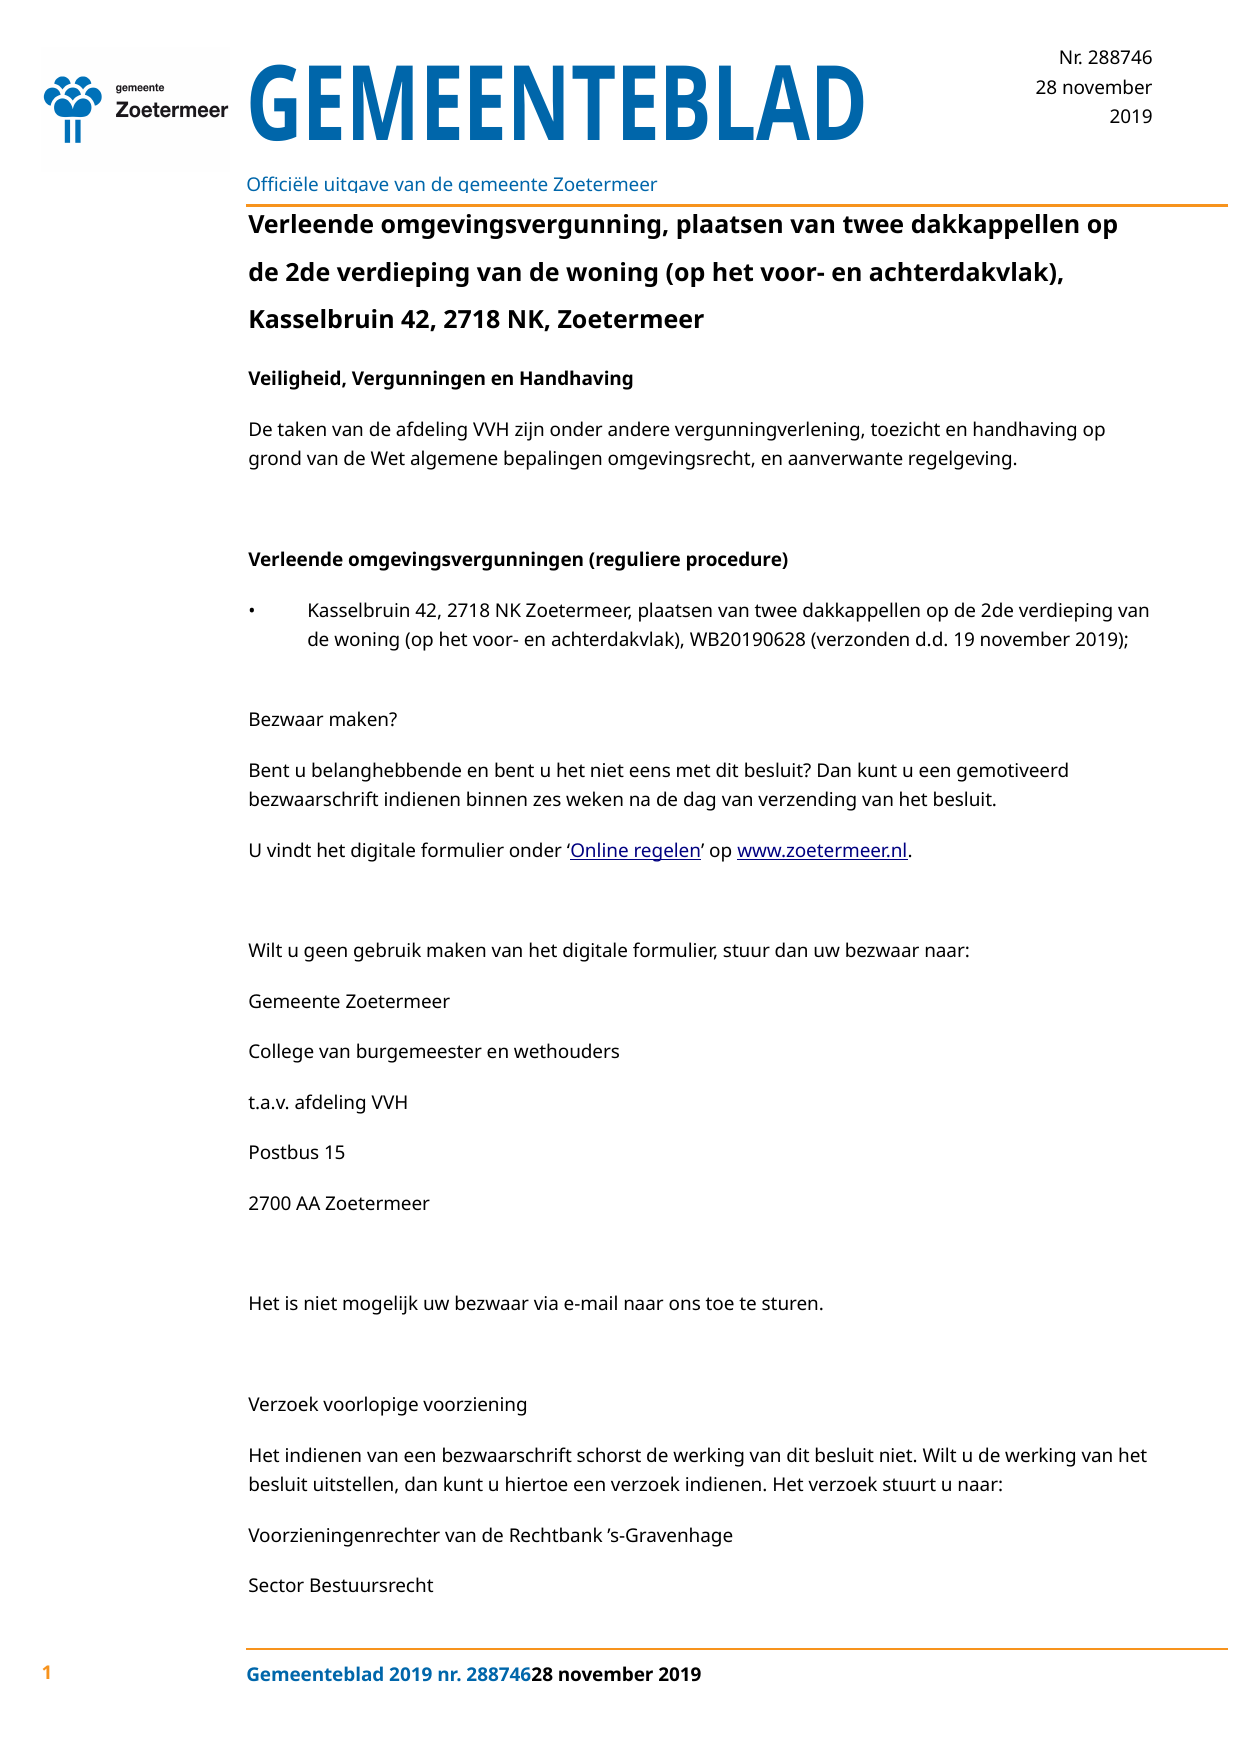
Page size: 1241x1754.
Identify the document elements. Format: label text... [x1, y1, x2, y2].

text Verleende omgevingsvergunningen (reguliere procedure) [248, 546, 1152, 572]
text t.a.v. afdeling VVH [248, 1089, 1152, 1114]
text Gemeente Zoetermeer [248, 988, 1152, 1014]
picture [41, 47, 231, 172]
text Wilt u geen gebruik maken van het digitale formulier, stuur dan uw bezwaar naar: [248, 938, 1152, 963]
text Het indienen van een bezwaarschrift schorst de werking van dit besluit niet. Wilt u de werking van het besluit uitstellen, dan kunt u hiertoe een verzoek indienen. Het verzoek stuurt u naar: [248, 1442, 1152, 1497]
text Sector Bestuursrecht [248, 1572, 1152, 1598]
text Postbus 15 [248, 1139, 1152, 1165]
text 2700 AA Zoetermeer [248, 1190, 1152, 1215]
text Bent u belanghebbende en bent u het niet eens met dit besluit? Dan kunt u een gemotiveerd bezwaarschrift indienen binnen zes weken na de dag van verzending van het besluit. [248, 757, 1152, 812]
text College van burgemeester en wethouders [248, 1038, 1152, 1064]
text U vindt het digitale formulier onder ‘Online regelen’ op www.zoetermeer.nl. [248, 837, 1152, 862]
text Bezwaar maken? [248, 706, 1152, 732]
text Verleende omgevingsvergunning, plaatsen van twee dakkappellen op de 2de verdieping van de woning (op het voor- en achterdakvlak), Kasselbruin 42, 2718 NK, Zoetermeer [248, 207, 1152, 336]
text Voorzieningenrechter van de Rechtbank ’s-Gravenhage [248, 1522, 1152, 1547]
text Veiligheid, Vergunningen en Handhaving [248, 366, 1152, 391]
text Verzoek voorlopige voorziening [248, 1391, 1152, 1417]
text De taken van de afdeling VVH zijn onder andere vergunningverlening, toezicht en handhaving op grond van de Wet algemene bepalingen omgevingsrecht, en aanverwante regelgeving. [248, 416, 1152, 471]
list Kasselbruin 42, 2718 NK Zoetermeer, plaatsen van twee dakkappellen op de 2de verdieping van de woning (op het voor- en achterdakvlak), WB20190628 (verzonden d.d. 19 november 2019); [248, 597, 1152, 652]
text Het is niet mogelijk uw bezwaar via e-mail naar ons toe te sturen. [248, 1291, 1152, 1316]
